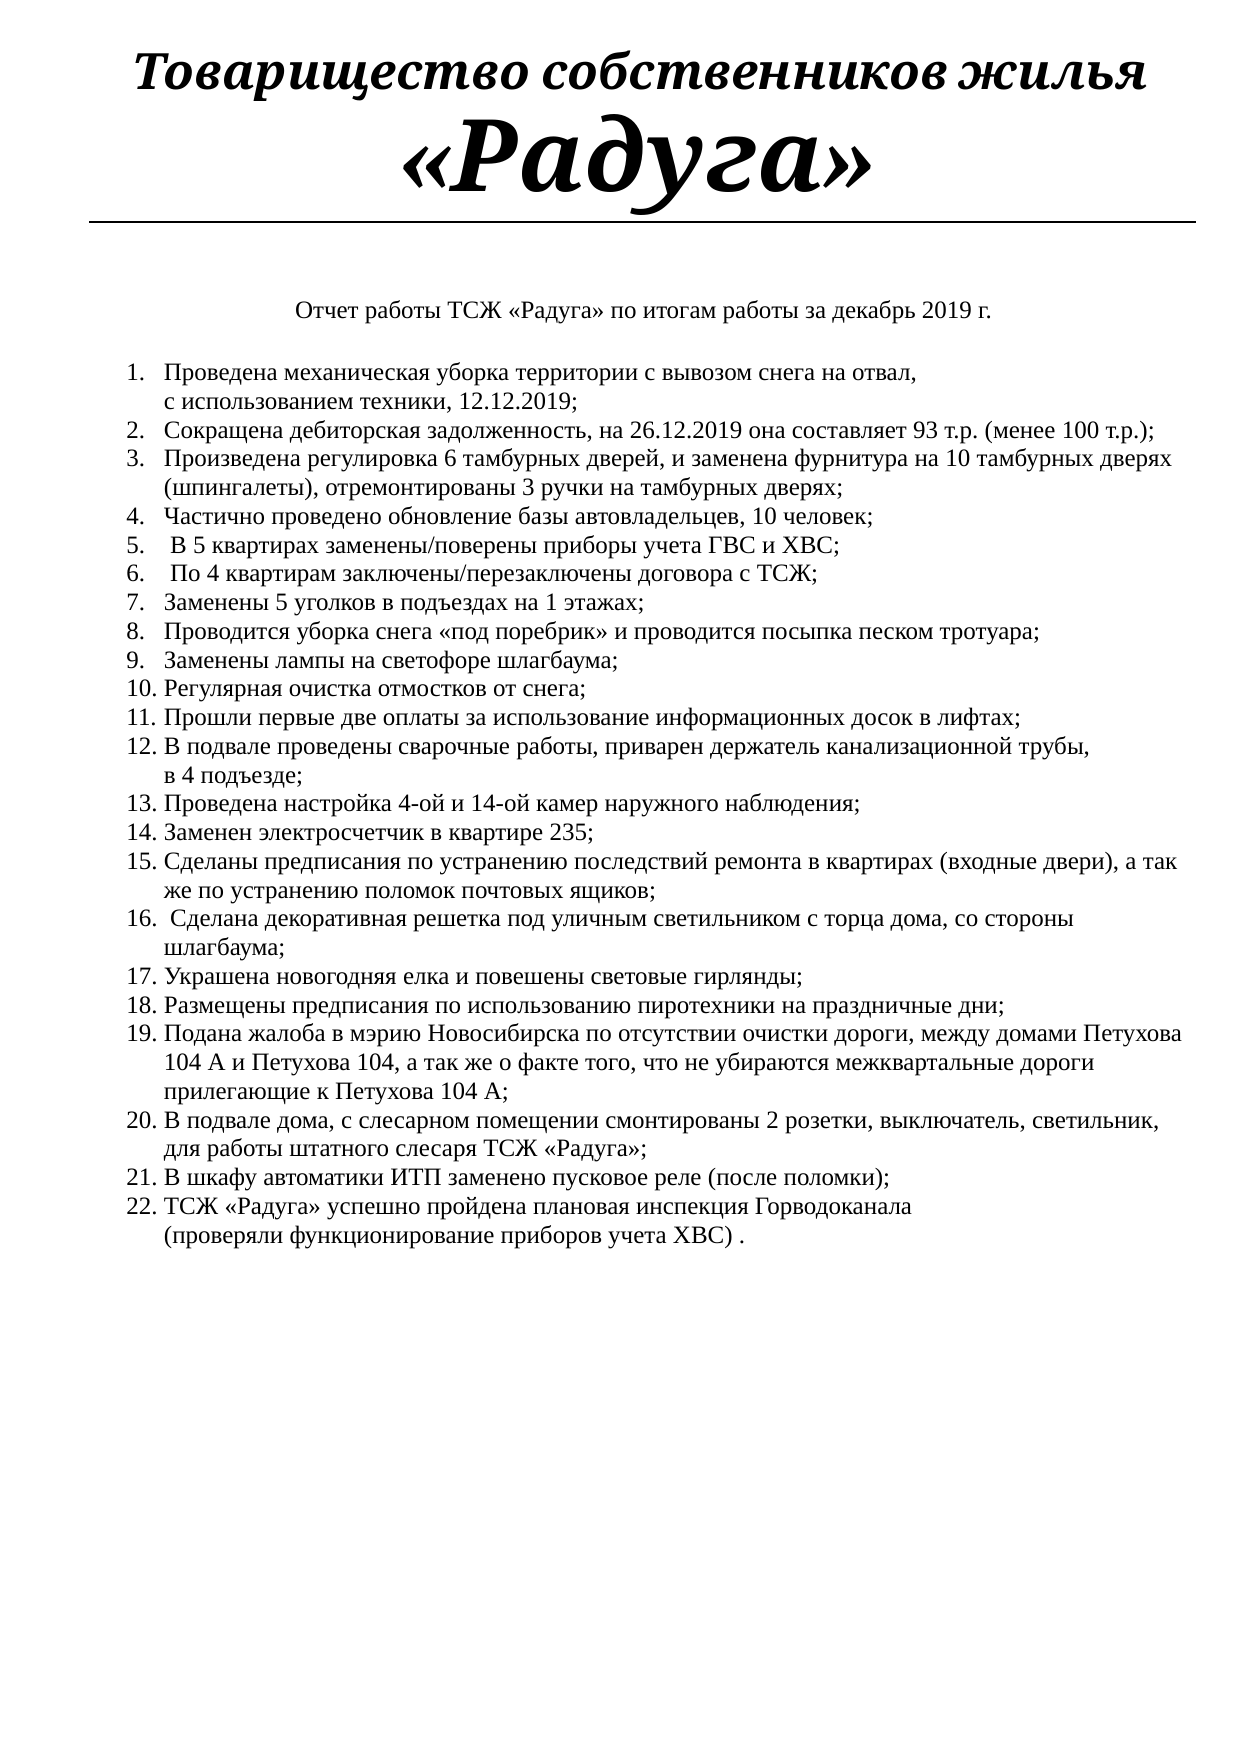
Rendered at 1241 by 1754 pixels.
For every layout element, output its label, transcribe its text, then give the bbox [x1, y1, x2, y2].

list Произведена регулировка 6 тамбурных дверей, и заменена фурнитура на 10 тамбурных дверях (шпингалеты), отремонтированы 3 ручки на тамбурных дверях; [126, 443, 1196, 501]
list В шкафу автоматики ИТП заменено пусковое реле (после поломки); [126, 1162, 1196, 1191]
list Проведена механическая уборка территории с вывозом снега на отвал, [126, 357, 1196, 386]
list Заменены 5 уголков в подъездах на 1 этажах; [126, 587, 1196, 616]
text Товарищество собственников жилья «Радуга» [89, 44, 1196, 221]
list В 5 квартирах заменены/поверены приборы учета ГВС и ХВС; [126, 530, 1196, 558]
list ТСЖ «Радуга» успешно пройдена плановая инспекция Горводоканала [126, 1191, 1196, 1220]
text с использованием техники, 12.12.2019; [164, 386, 1196, 415]
list По 4 квартирам заключены/перезаключены договора с ТСЖ; [126, 558, 1196, 587]
list В подвале дома, с слесарном помещении смонтированы 2 розетки, выключатель, светильник, для работы штатного слесаря ТСЖ «Радуга»; [126, 1105, 1196, 1162]
list Размещены предписания по использованию пиротехники на праздничные дни; [126, 990, 1196, 1018]
list Сокращена дебиторская задолженность, на 26.12.2019 она составляет 93 т.р. (менее 100 т.р.); [126, 415, 1196, 443]
list Регулярная очистка отмостков от снега; [126, 673, 1196, 702]
list Украшена новогодняя елка и повешены световые гирлянды; [126, 961, 1196, 990]
list Сделана декоративная решетка под уличным светильником с торца дома, со стороны шлагбаума; [126, 903, 1196, 961]
text в 4 подъезде; [164, 760, 1196, 788]
list Сделаны предписания по устранению последствий ремонта в квартирах (входные двери), а так же по устранению поломок почтовых ящиков; [126, 846, 1196, 903]
list Частично проведено обновление базы автовладельцев, 10 человек; [126, 501, 1196, 530]
text Отчет работы ТСЖ «Радуга» по итогам работы за декабрь 2019 г. [89, 276, 1196, 328]
list Подана жалоба в мэрию Новосибирска по отсутствии очистки дороги, между домами Петухова 104 А и Петухова 104, а так же о факте того, что не убираются межквартальные дороги прилегающие к Петухова 104 А; [126, 1018, 1196, 1105]
list Прошли первые две оплаты за использование информационных досок в лифтах; [126, 702, 1196, 731]
list В подвале проведены сварочные работы, приварен держатель канализационной трубы, [126, 731, 1196, 760]
list Проводится уборка снега «под поребрик» и проводится посыпка песком тротуара; [126, 616, 1196, 645]
list Заменены лампы на светофоре шлагбаума; [126, 645, 1196, 673]
text (проверяли функционирование приборов учета ХВС) . [164, 1220, 1196, 1248]
list Заменен электросчетчик в квартире 235; [126, 817, 1196, 846]
list Проведена настройка 4-ой и 14-ой камер наружного наблюдения; [126, 788, 1196, 817]
